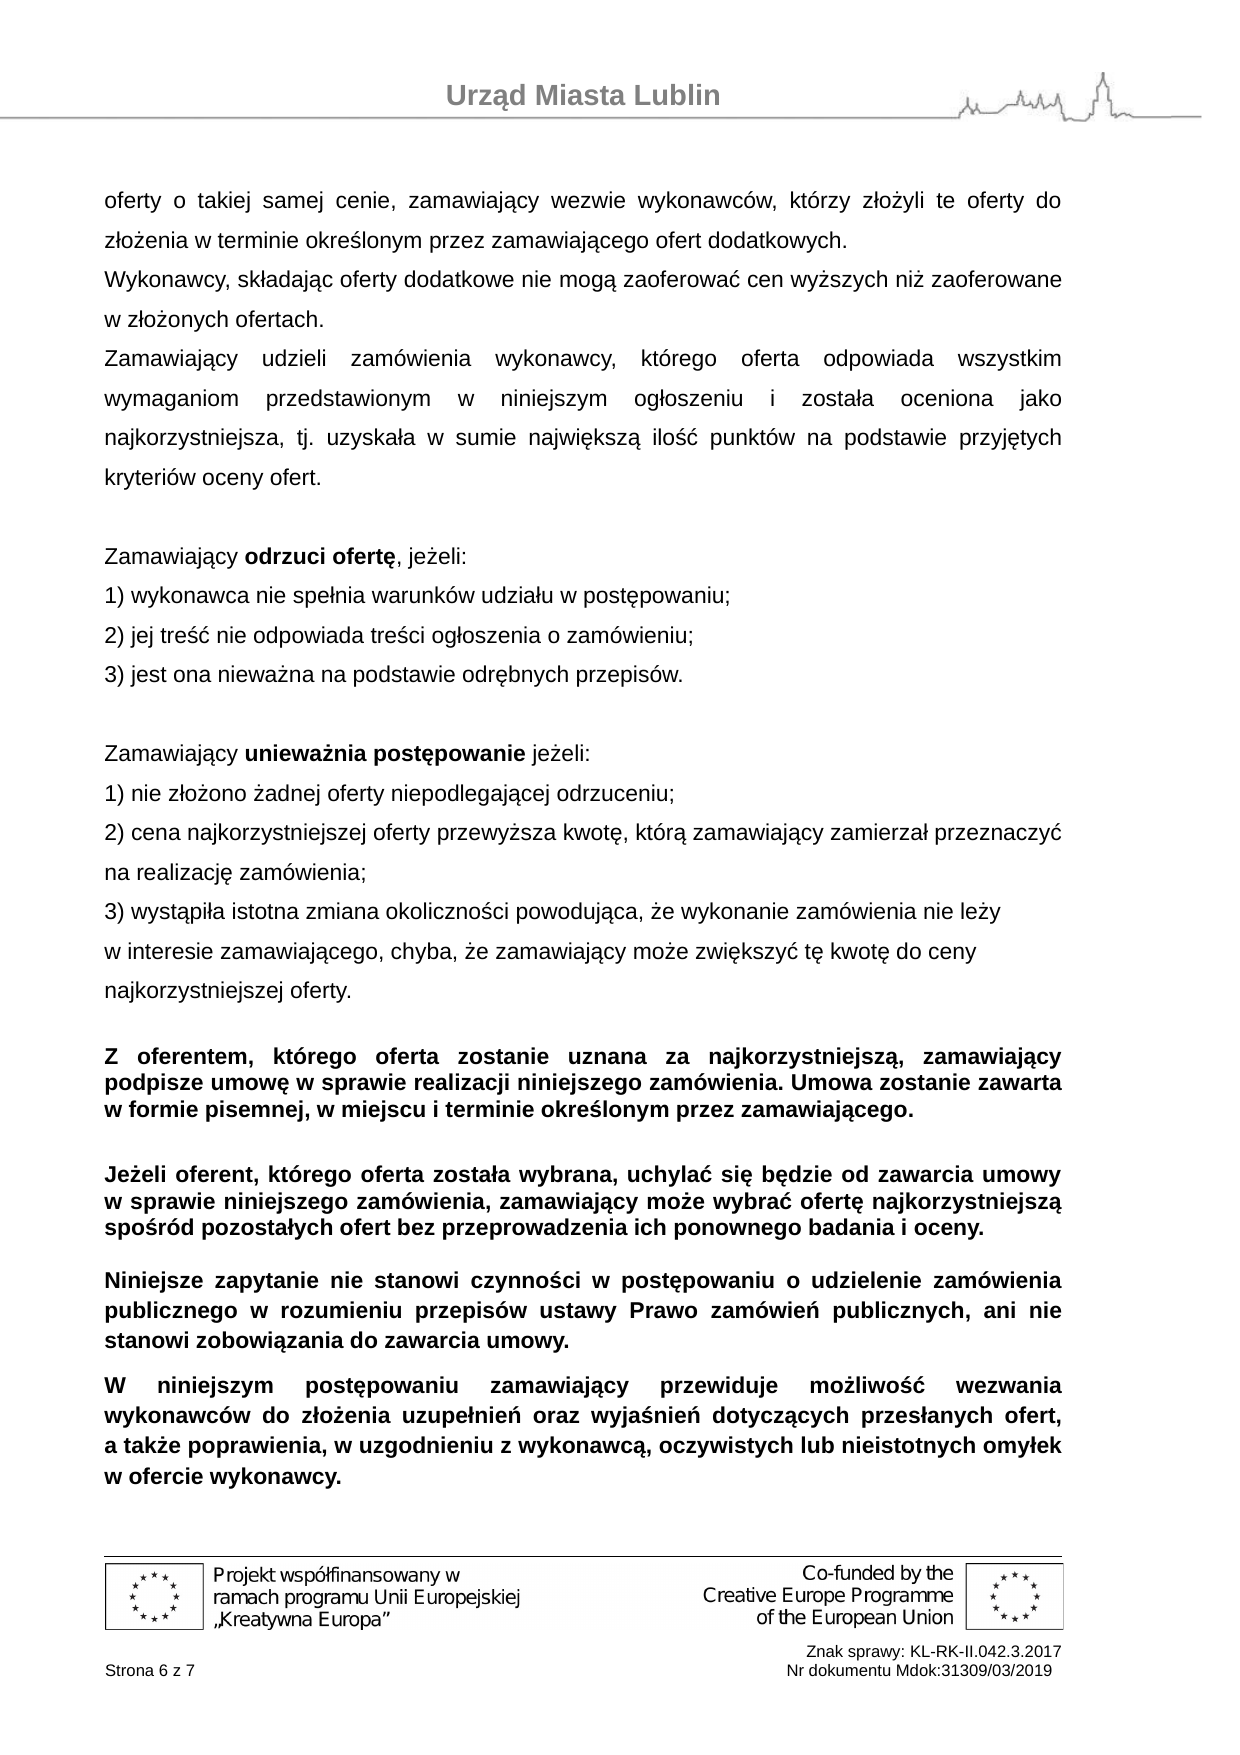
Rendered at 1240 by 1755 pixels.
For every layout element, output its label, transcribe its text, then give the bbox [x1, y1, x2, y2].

picture [105, 1563, 1064, 1630]
text Jeżeli oferent, którego oferta została wybrana, uchylać się będzie od zawarcia umowy w sprawie niniejszego zamówienia, zamawiający może wybrać ofertę najkorzystniejszą spośród pozostałych ofert bez przeprowadzenia ich ponownego badania i oceny. [104, 1161, 1062, 1241]
text Zamawiający odrzuci ofertę, jeżeli: [104, 543, 1062, 569]
text Zamawiający udzieli zamówienia wykonawcy, którego oferta odpowiada wszystkim wymaganiom przedstawionym w niniejszym ogłoszeniu i została oceniona jako najkorzystniejsza, tj. uzyskała w sumie największą ilość punktów na podstawie przyjętych kryteriów oceny ofert. [104, 345, 1062, 490]
text oferty o takiej samej cenie, zamawiający wezwie wykonawców, którzy złożyli te oferty do złożenia w terminie określonym przez zamawiającego ofert dodatkowych. [104, 187, 1062, 253]
text 1) wykonawca nie spełnia warunków udziału w postępowaniu; [104, 582, 1062, 609]
text Wykonawcy, składając oferty dodatkowe nie mogą zaoferować cen wyższych niż zaoferowane w złożonych ofertach. [104, 266, 1062, 332]
text 3) wystąpiła istotna zmiana okoliczności powodująca, że wykonanie zamówienia nie leży w interesie zamawiającego, chyba, że zamawiający może zwiększyć tę kwotę do ceny najkorzystniejszej oferty. [104, 898, 1062, 1003]
text 2) jej treść nie odpowiada treści ogłoszenia o zamówieniu; [104, 622, 1062, 648]
text Zamawiający unieważnia postępowanie jeżeli: [104, 740, 1062, 767]
text 2) cena najkorzystniejszej oferty przewyższa kwotę, którą zamawiający zamierzał przeznaczyć na realizację zamówienia; [104, 819, 1062, 885]
text Niniejsze zapytanie nie stanowi czynności w postępowaniu o udzielenie zamówienia publicznego w rozumieniu przepisów ustawy Prawo zamówień publicznych, ani nie stanowi zobowiązania do zawarcia umowy. [104, 1267, 1062, 1354]
text Z oferentem, którego oferta zostanie uznana za najkorzystniejszą, zamawiający podpisze umowę w sprawie realizacji niniejszego zamówienia. Umowa zostanie zawarta w formie pisemnej, w miejscu i terminie określonym przez zamawiającego. [104, 1043, 1062, 1122]
text 3) jest ona nieważna na podstawie odrębnych przepisów. [104, 661, 1062, 688]
text W niniejszym postępowaniu zamawiający przewiduje możliwość wezwania wykonawców do złożenia uzupełnień oraz wyjaśnień dotyczących przesłanych ofert, a także poprawienia, w uzgodnieniu z wykonawcą, oczywistych lub nieistotnych omyłek w ofercie wykonawcy. [104, 1372, 1062, 1489]
picture [0, 72, 1204, 125]
text 1) nie złożono żadnej oferty niepodlegającej odrzuceniu; [104, 780, 1062, 806]
